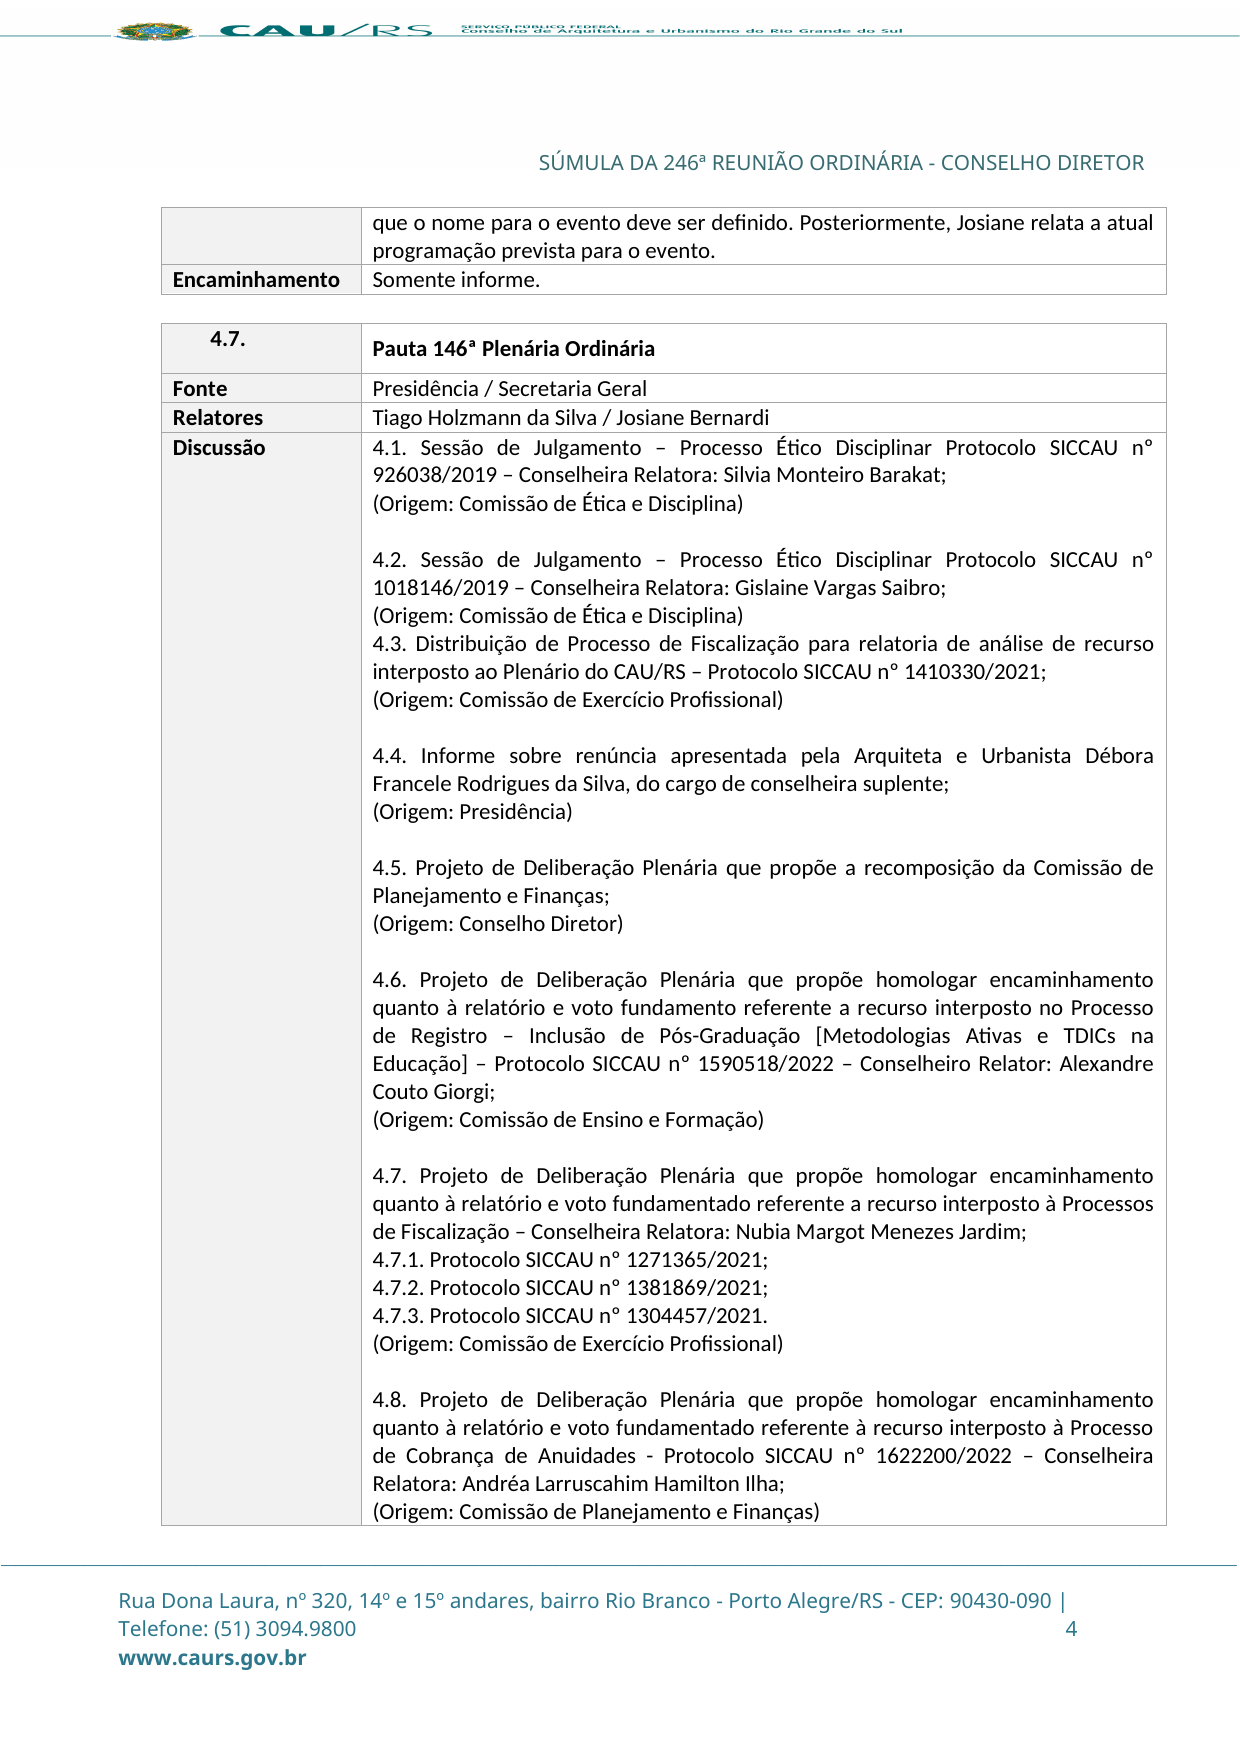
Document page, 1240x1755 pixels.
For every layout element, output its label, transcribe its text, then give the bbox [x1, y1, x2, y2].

table_cell 4.1. Sessão de Julgamento – Processo Ético Disciplinar Protocolo SICCAU nº 926038/2019 – Conselheira Relatora: Silvia Monteiro Barakat; (Origem: Comissão de Ética e Disciplina) 4.2. Sessão de Julgamento – Processo Ético Disciplinar Protocolo SICCAU nº 1018146/2019 – Conselheira Relatora: Gislaine Vargas Saibro; (Origem: Comissão de Ética e Disciplina) 4.3. Distribuição de Processo de Fiscalização para relatoria de análise de recurso interposto ao Plenário do CAU/RS – Protocolo SICCAU nº 1410330/2021; (Origem: Comissão de Exercício Profissional) 4.4. Informe sobre renúncia apresentada pela Arquiteta e Urbanista Débora Francele Rodrigues da Silva, do cargo de conselheira suplente; (Origem: Presidência) 4.5. Projeto de Deliberação Plenária que propõe a recomposição da Comissão de Planejamento e Finanças; (Origem: Conselho Diretor) 4.6. Projeto de Deliberação Plenária que propõe homologar encaminhamento quanto à relatório e voto fundamento referente a recurso interposto no Processo de Registro – Inclusão de Pós-Graduação [Metodologias Ativas e TDICs na Educação] – Protocolo SICCAU nº 1590518/2022 – Conselheiro Relator: Alexandre Couto Giorgi; (Origem: Comissão de Ensino e Formação) 4.7. Projeto de Deliberação Plenária que propõe homologar encaminhamento quanto à relatório e voto fundamentado referente a recurso interposto à Processos de Fiscalização – Conselheira Relatora: Nubia Margot Menezes Jardim; 4.7.1. Protocolo SICCAU nº 1271365/2021; 4.7.2. Protocolo SICCAU nº 1381869/2021; 4.7.3. Protocolo SICCAU nº 1304457/2021. (Origem: Comissão de Exercício Profissional) 4.8. Projeto de Deliberação Plenária que propõe homologar encaminhamento quanto à relatório e voto fundamentado referente à recurso interposto à Processo de Cobrança de Anuidades - Protocolo SICCAU nº 1622200/2022 – Conselheira Relatora: Andréa Larruscahim Hamilton Ilha; (Origem: Comissão de Planejamento e Finanças) [362, 433, 1166, 1525]
table_cell Somente informe. [362, 265, 1166, 293]
table_cell [161, 295, 361, 323]
table_cell Fonte [162, 374, 361, 402]
table_cell Tiago Holzmann da Silva / Josiane Bernardi [362, 403, 1166, 432]
table_cell Relatores [162, 403, 361, 432]
table_cell [162, 208, 361, 264]
table_cell [162, 324, 361, 373]
table_cell Discussão [162, 433, 361, 1525]
table_cell [361, 295, 1167, 323]
table_cell que o nome para o evento deve ser definido. Posteriormente, Josiane relata a atual programação prevista para o evento. [362, 208, 1166, 264]
table_cell Pauta 146ª Plenária Ordinária [362, 324, 1166, 373]
table_cell Presidência / Secretaria Geral [362, 374, 1166, 402]
table_cell Encaminhamento [162, 265, 361, 293]
